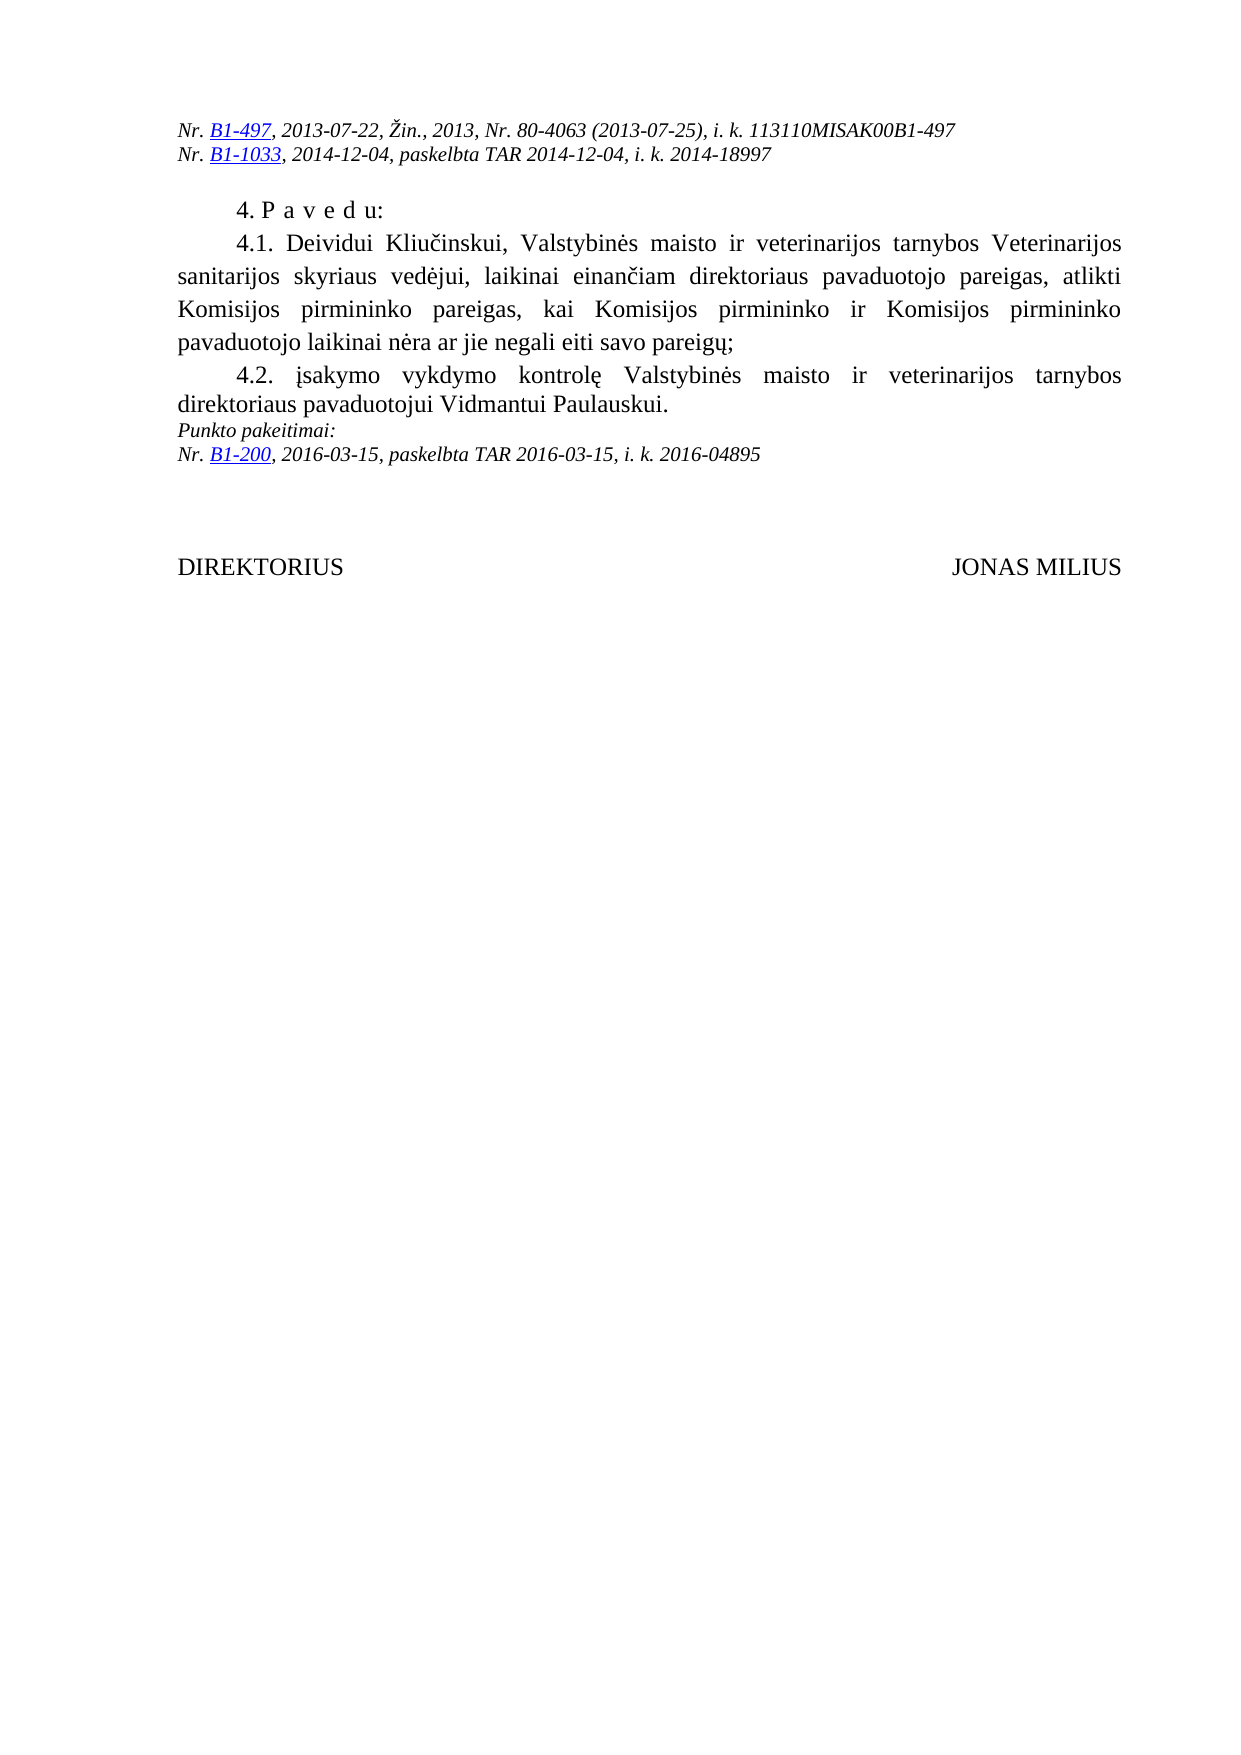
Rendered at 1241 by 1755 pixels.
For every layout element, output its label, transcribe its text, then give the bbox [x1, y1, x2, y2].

text Direktorius Jonas Milius [177, 552, 1122, 581]
text Punkto pakeitimai: [177, 418, 1122, 442]
text Nr. B1-497, 2013-07-22, Žin., 2013, Nr. 80-4063 (2013-07-25), i. k. 113110MISAK00B1-497 [177, 118, 1122, 142]
text 4.2. įsakymo vykdymo kontrolę Valstybinės maisto ir veterinarijos tarnybos direktoriaus pavaduotojui Vidmantui Paulauskui. [177, 360, 1122, 418]
text 4. Pavedu: [177, 195, 1122, 224]
text Nr. B1-200, 2016-03-15, paskelbta TAR 2016-03-15, i. k. 2016-04895 [177, 442, 1122, 466]
text Nr. B1-1033, 2014-12-04, paskelbta TAR 2014-12-04, i. k. 2014-18997 [177, 142, 1122, 166]
text 4.1. Deividui Kliučinskui, Valstybinės maisto ir veterinarijos tarnybos Veterinarijos sanitarijos skyriaus vedėjui, laikinai einančiam direktoriaus pavaduotojo pareigas, atlikti Komisijos pirmininko pareigas, kai Komisijos pirmininko ir Komisijos pirmininko pavaduotojo laikinai nėra ar jie negali eiti savo pareigų; [177, 228, 1122, 356]
